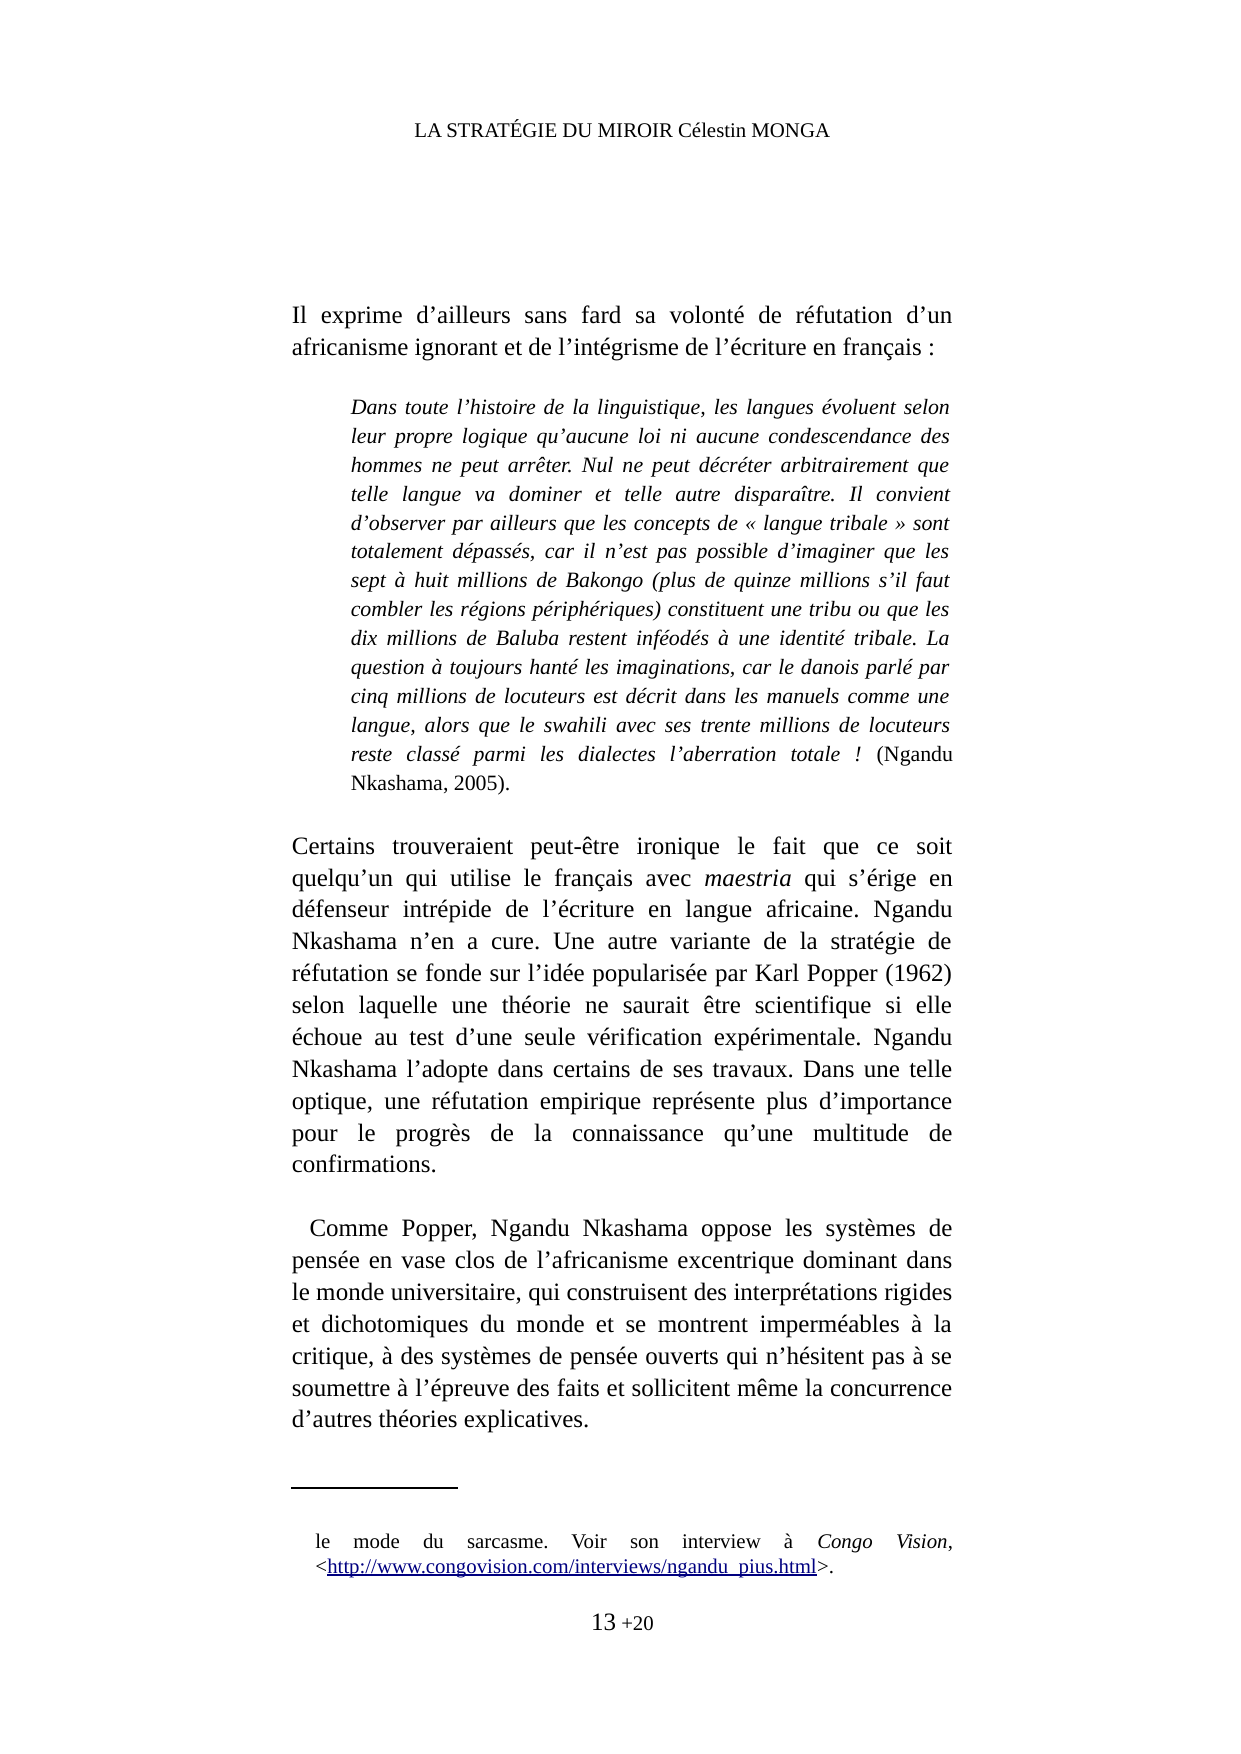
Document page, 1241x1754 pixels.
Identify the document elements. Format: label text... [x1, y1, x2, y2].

text Dans toute l’histoire de la linguistique, les langues évoluent selon leur propre logique qu’aucune loi ni aucune condescendance des hommes ne peut arrêter. Nul ne peut décréter arbitrairement que telle langue va dominer et telle autre disparaître. Il convient d’observer par ailleurs que les concepts de « langue tribale » sont totalement dépassés, car il n’est pas possible d’imaginer que les sept à huit millions de Bakongo (plus de quinze millions s’il faut combler les régions périphériques) constituent une tribu ou que les dix millions de Baluba restent inféodés à une identité tribale. La question à toujours hanté les imaginations, car le danois parlé par cinq millions de locuteurs est décrit dans les manuels comme une langue, alors que le swahili avec ses trente millions de locuteurs reste classé parmi les dialectes l’aberration totale ! (Ngandu Nkashama, 2005). [351, 394, 953, 795]
list le mode du sarcasme. Voir son interview à Congo Vision, <http://www.congovision.com/interviews/ngandu_pius.html>. [292, 1529, 953, 1578]
text Il exprime d’ailleurs sans fard sa volonté de réfutation d’un africanisme ignorant et de l’intégrisme de l’écriture en français : [292, 298, 953, 362]
text Certains trouveraient peut-être ironique le fait que ce soit quelqu’un qui utilise le français avec maestria qui s’érige en défenseur intrépide de l’écriture en langue africaine. Ngandu Nkashama n’en a cure. Une autre variante de la stratégie de réfutation se fonde sur l’idée popularisée par Karl Popper (1962) selon laquelle une théorie ne saurait être scientifique si elle échoue au test d’une seule vérification expérimentale. Ngandu Nkashama l’adopte dans certains de ses travaux. Dans une telle optique, une réfutation empirique représente plus d’importance pour le progrès de la connaissance qu’une multitude de confirmations. [292, 829, 953, 1179]
text Comme Popper, Ngandu Nkashama oppose les systèmes de pensée en vase clos de l’africanisme excentrique dominant dans le monde universitaire, qui construisent des interprétations rigides et dichotomiques du monde et se montrent imperméables à la critique, à des systèmes de pensée ouverts qui n’hésitent pas à se soumettre à l’épreuve des faits et sollicitent même la concurrence d’autres théories explicatives. [292, 1211, 953, 1434]
